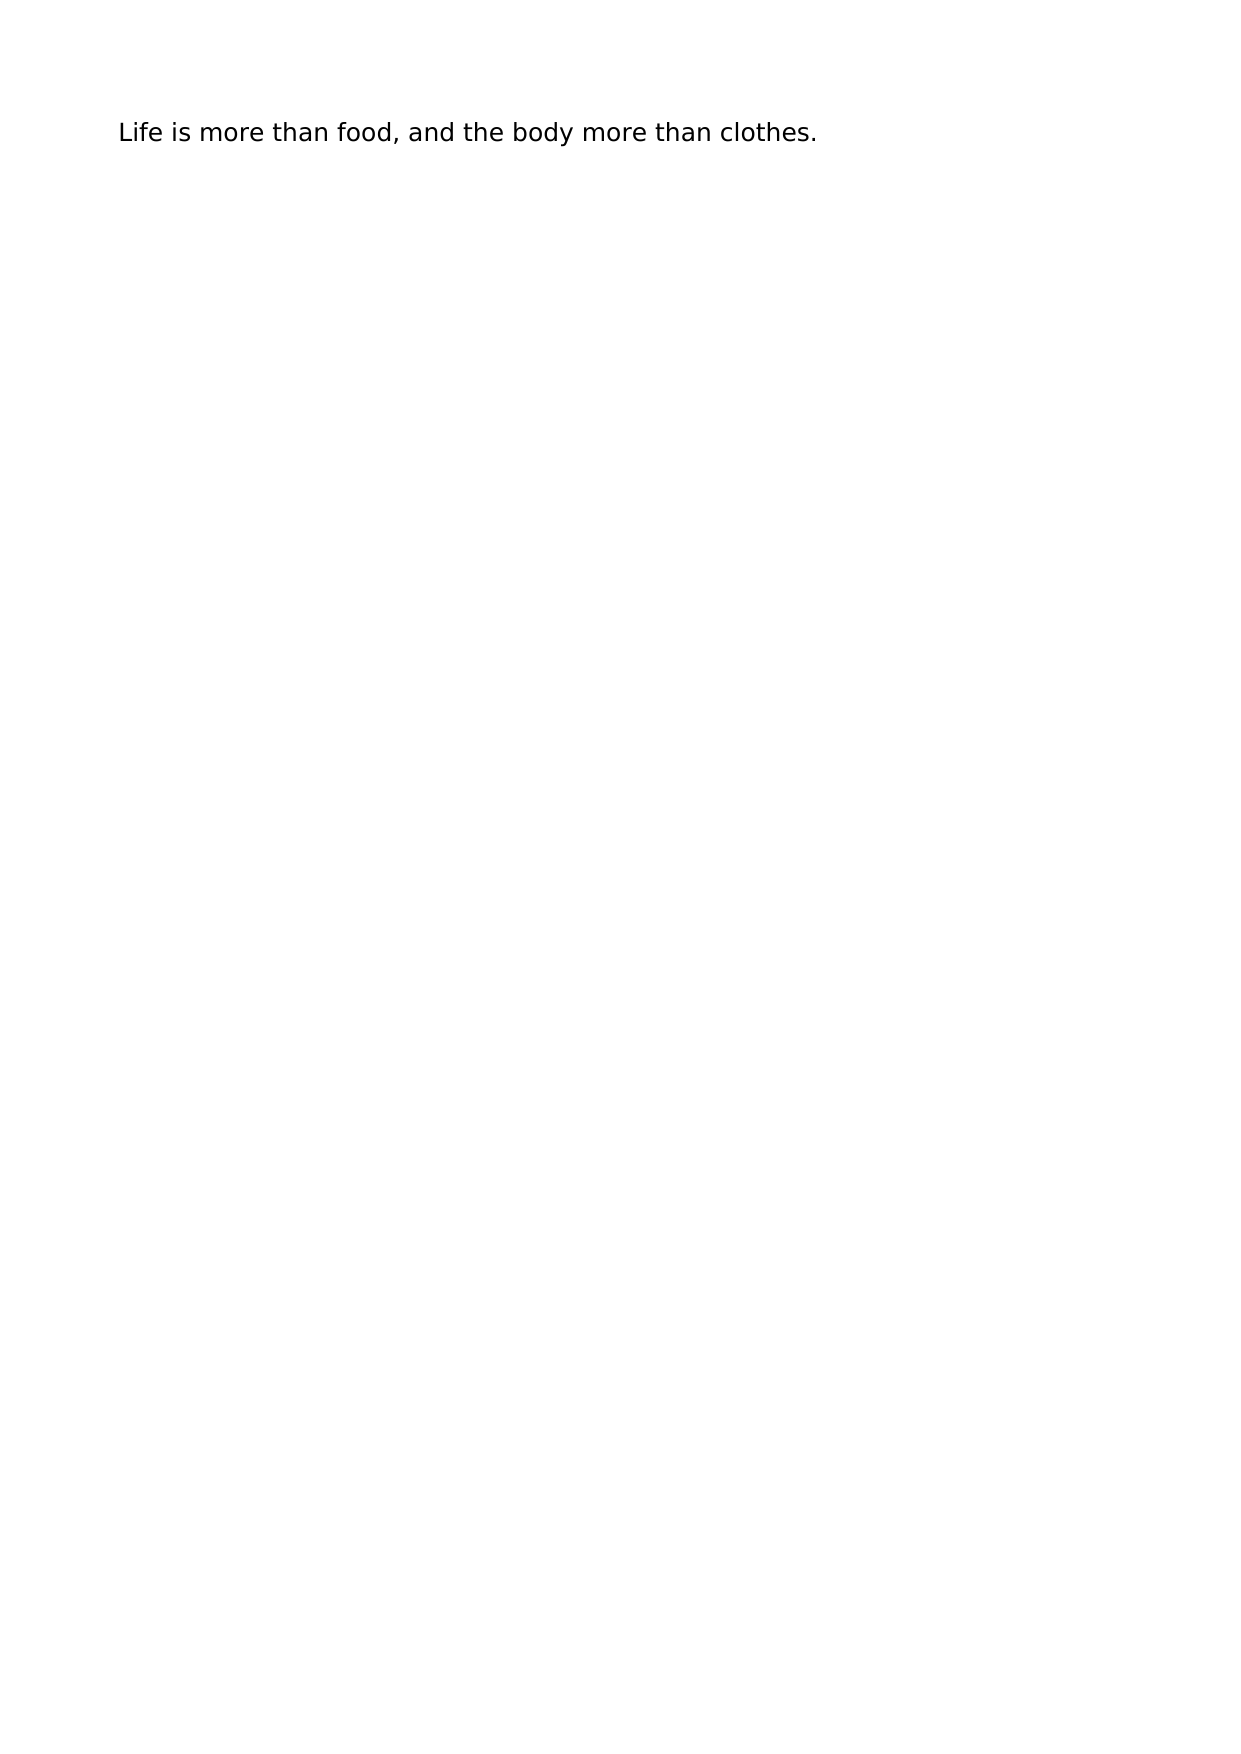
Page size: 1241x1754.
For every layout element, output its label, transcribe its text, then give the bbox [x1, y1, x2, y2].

text Life is more than food, and the body more than clothes. [118, 118, 1122, 147]
